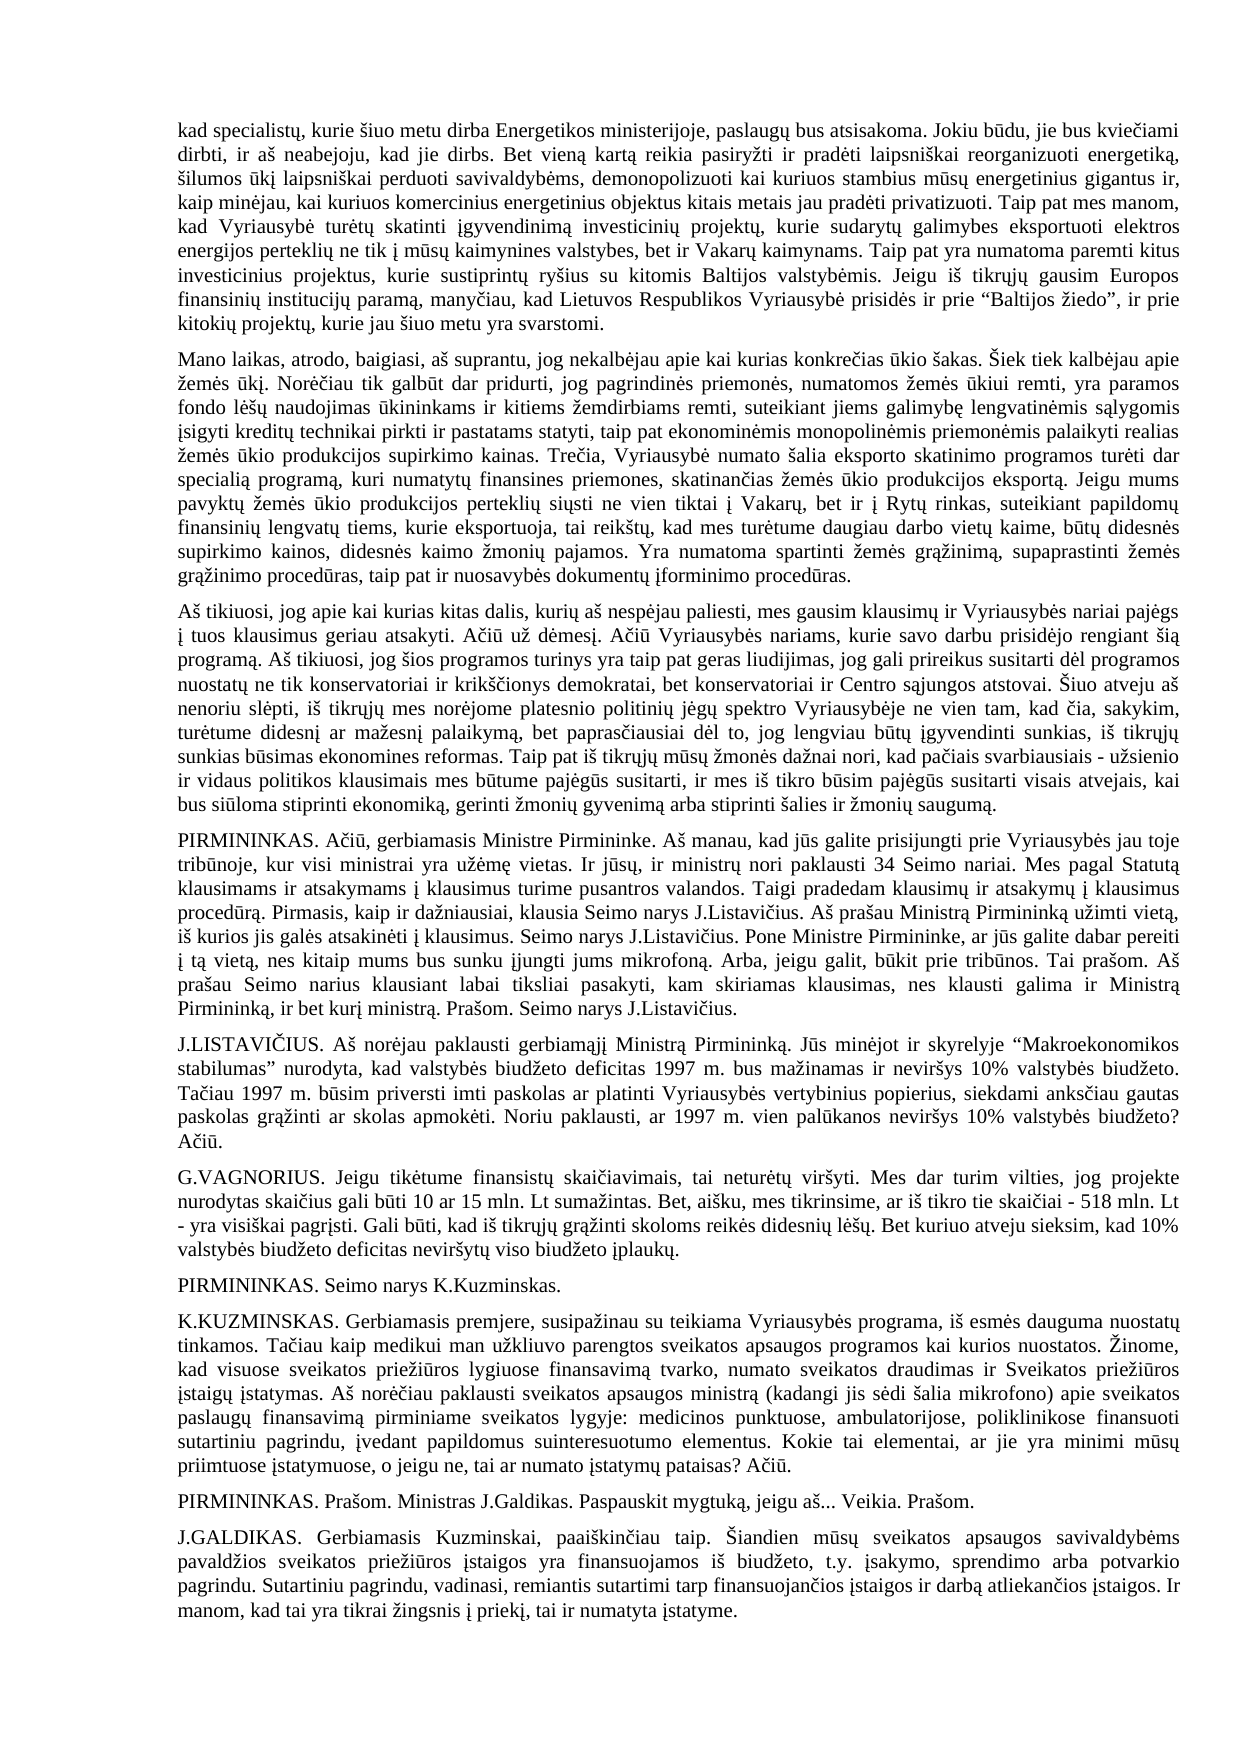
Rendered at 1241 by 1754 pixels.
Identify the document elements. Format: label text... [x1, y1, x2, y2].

text PIRMININKAS. Prašom. Ministras J.Galdikas. Paspauskit mygtuką, jeigu aš... Veikia. Prašom. [177, 1489, 1181, 1513]
text kad specialistų, kurie šiuo metu dirba Energetikos ministerijoje, paslaugų bus atsisakoma. Jokiu būdu, jie bus kviečiami dirbti, ir aš neabejoju, kad jie dirbs. Bet vieną kartą reikia pasiryžti ir pradėti laipsniškai reorganizuoti energetiką, šilumos ūkį laipsniškai perduoti savivaldybėms, demonopolizuoti kai kuriuos stambius mūsų energetinius gigantus ir, kaip minėjau, kai kuriuos komercinius energetinius objektus kitais metais jau pradėti privatizuoti. Taip pat mes manom, kad Vyriausybė turėtų skatinti įgyvendinimą investicinių projektų, kurie sudarytų galimybes eksportuoti elektros energijos perteklių ne tik į mūsų kaimynines valstybes, bet ir Vakarų kaimynams. Taip pat yra numatoma paremti kitus investicinius projektus, kurie sustiprintų ryšius su kitomis Baltijos valstybėmis. Jeigu iš tikrųjų gausim Europos finansinių institucijų paramą, manyčiau, kad Lietuvos Respublikos Vyriausybė prisidės ir prie “Baltijos žiedo”, ir prie kitokių projektų, kurie jau šiuo metu yra svarstomi. [177, 118, 1181, 335]
text K.KUZMINSKAS. Gerbiamasis premjere, susipažinau su teikiama Vyriausybės programa, iš esmės dauguma nuostatų tinkamos. Tačiau kaip medikui man užkliuvo parengtos sveikatos apsaugos programos kai kurios nuostatos. Žinome, kad visuose sveikatos priežiūros lygiuose finansavimą tvarko, numato sveikatos draudimas ir Sveikatos priežiūros įstaigų įstatymas. Aš norėčiau paklausti sveikatos apsaugos ministrą (kadangi jis sėdi šalia mikrofono) apie sveikatos paslaugų finansavimą pirminiame sveikatos lygyje: medicinos punktuose, ambulatorijose, poliklinikose finansuoti sutartiniu pagrindu, įvedant papildomus suinteresuotumo elementus. Kokie tai elementai, ar jie yra minimi mūsų priimtuose įstatymuose, o jeigu ne, tai ar numato įstatymų pataisas? Ačiū. [177, 1309, 1181, 1477]
text Mano laikas, atrodo, baigiasi, aš suprantu, jog nekalbėjau apie kai kurias konkrečias ūkio šakas. Šiek tiek kalbėjau apie žemės ūkį. Norėčiau tik galbūt dar pridurti, jog pagrindinės priemonės, numatomos žemės ūkiui remti, yra paramos fondo lėšų naudojimas ūkininkams ir kitiems žemdirbiams remti, suteikiant jiems galimybę lengvatinėmis sąlygomis įsigyti kreditų technikai pirkti ir pastatams statyti, taip pat ekonominėmis monopolinėmis priemonėmis palaikyti realias žemės ūkio produkcijos supirkimo kainas. Trečia, Vyriausybė numato šalia eksporto skatinimo programos turėti dar specialią programą, kuri numatytų finansines priemones, skatinančias žemės ūkio produkcijos eksportą. Jeigu mums pavyktų žemės ūkio produkcijos perteklių siųsti ne vien tiktai į Vakarų, bet ir į Rytų rinkas, suteikiant papildomų finansinių lengvatų tiems, kurie eksportuoja, tai reikštų, kad mes turėtume daugiau darbo vietų kaime, būtų didesnės supirkimo kainos, didesnės kaimo žmonių pajamos. Yra numatoma spartinti žemės grąžinimą, supaprastinti žemės grąžinimo procedūras, taip pat ir nuosavybės dokumentų įforminimo procedūras. [177, 347, 1181, 587]
text G.VAGNORIUS. Jeigu tikėtume finansistų skaičiavimais, tai neturėtų viršyti. Mes dar turim vilties, jog projekte nurodytas skaičius gali būti 10 ar 15 mln. Lt sumažintas. Bet, aišku, mes tikrinsime, ar iš tikro tie skaičiai - 518 mln. Lt - yra visiškai pagrįsti. Gali būti, kad iš tikrųjų grąžinti skoloms reikės didesnių lėšų. Bet kuriuo atveju sieksim, kad 10% valstybės biudžeto deficitas neviršytų viso biudžeto įplaukų. [177, 1164, 1181, 1261]
text PIRMININKAS. Ačiū, gerbiamasis Ministre Pirmininke. Aš manau, kad jūs galite prisijungti prie Vyriausybės jau toje tribūnoje, kur visi ministrai yra užėmę vietas. Ir jūsų, ir ministrų nori paklausti 34 Seimo nariai. Mes pagal Statutą klausimams ir atsakymams į klausimus turime pusantros valandos. Taigi pradedam klausimų ir atsakymų į klausimus procedūrą. Pirmasis, kaip ir dažniausiai, klausia Seimo narys J.Listavičius. Aš prašau Ministrą Pirmininką užimti vietą, iš kurios jis galės atsakinėti į klausimus. Seimo narys J.Listavičius. Pone Ministre Pirmininke, ar jūs galite dabar pereiti į tą vietą, nes kitaip mums bus sunku įjungti jums mikrofoną. Arba, jeigu galit, būkit prie tribūnos. Tai prašom. Aš prašau Seimo narius klausiant labai tiksliai pasakyti, kam skiriamas klausimas, nes klausti galima ir Ministrą Pirmininką, ir bet kurį ministrą. Prašom. Seimo narys J.Listavičius. [177, 828, 1181, 1020]
text J.GALDIKAS. Gerbiamasis Kuzminskai, paaiškinčiau taip. Šiandien mūsų sveikatos apsaugos savivaldybėms pavaldžios sveikatos priežiūros įstaigos yra finansuojamos iš biudžeto, t.y. įsakymo, sprendimo arba potvarkio pagrindu. Sutartiniu pagrindu, vadinasi, remiantis sutartimi tarp finansuojančios įstaigos ir darbą atliekančios įstaigos. Ir manom, kad tai yra tikrai žingsnis į priekį, tai ir numatyta įstatyme. [177, 1525, 1181, 1622]
text Aš tikiuosi, jog apie kai kurias kitas dalis, kurių aš nespėjau paliesti, mes gausim klausimų ir Vyriausybės nariai pajėgs į tuos klausimus geriau atsakyti. Ačiū už dėmesį. Ačiū Vyriausybės nariams, kurie savo darbu prisidėjo rengiant šią programą. Aš tikiuosi, jog šios programos turinys yra taip pat geras liudijimas, jog gali prireikus susitarti dėl programos nuostatų ne tik konservatoriai ir krikščionys demokratai, bet konservatoriai ir Centro sąjungos atstovai. Šiuo atveju aš nenoriu slėpti, iš tikrųjų mes norėjome platesnio politinių jėgų spektro Vyriausybėje ne vien tam, kad čia, sakykim, turėtume didesnį ar mažesnį palaikymą, bet paprasčiausiai dėl to, jog lengviau būtų įgyvendinti sunkias, iš tikrųjų sunkias būsimas ekonomines reformas. Taip pat iš tikrųjų mūsų žmonės dažnai nori, kad pačiais svarbiausiais - užsienio ir vidaus politikos klausimais mes būtume pajėgūs susitarti, ir mes iš tikro būsim pajėgūs susitarti visais atvejais, kai bus siūloma stiprinti ekonomiką, gerinti žmonių gyvenimą arba stiprinti šalies ir žmonių saugumą. [177, 599, 1181, 816]
text J.LISTAVIČIUS. Aš norėjau paklausti gerbiamąjį Ministrą Pirmininką. Jūs minėjot ir skyrelyje “Makroekonomikos stabilumas” nurodyta, kad valstybės biudžeto deficitas 1997 m. bus mažinamas ir neviršys 10% valstybės biudžeto. Tačiau 1997 m. būsim priversti imti paskolas ar platinti Vyriausybės vertybinius popierius, siekdami anksčiau gautas paskolas grąžinti ar skolas apmokėti. Noriu paklausti, ar 1997 m. vien palūkanos neviršys 10% valstybės biudžeto? Ačiū. [177, 1032, 1181, 1153]
text PIRMININKAS. Seimo narys K.Kuzminskas. [177, 1273, 1181, 1297]
